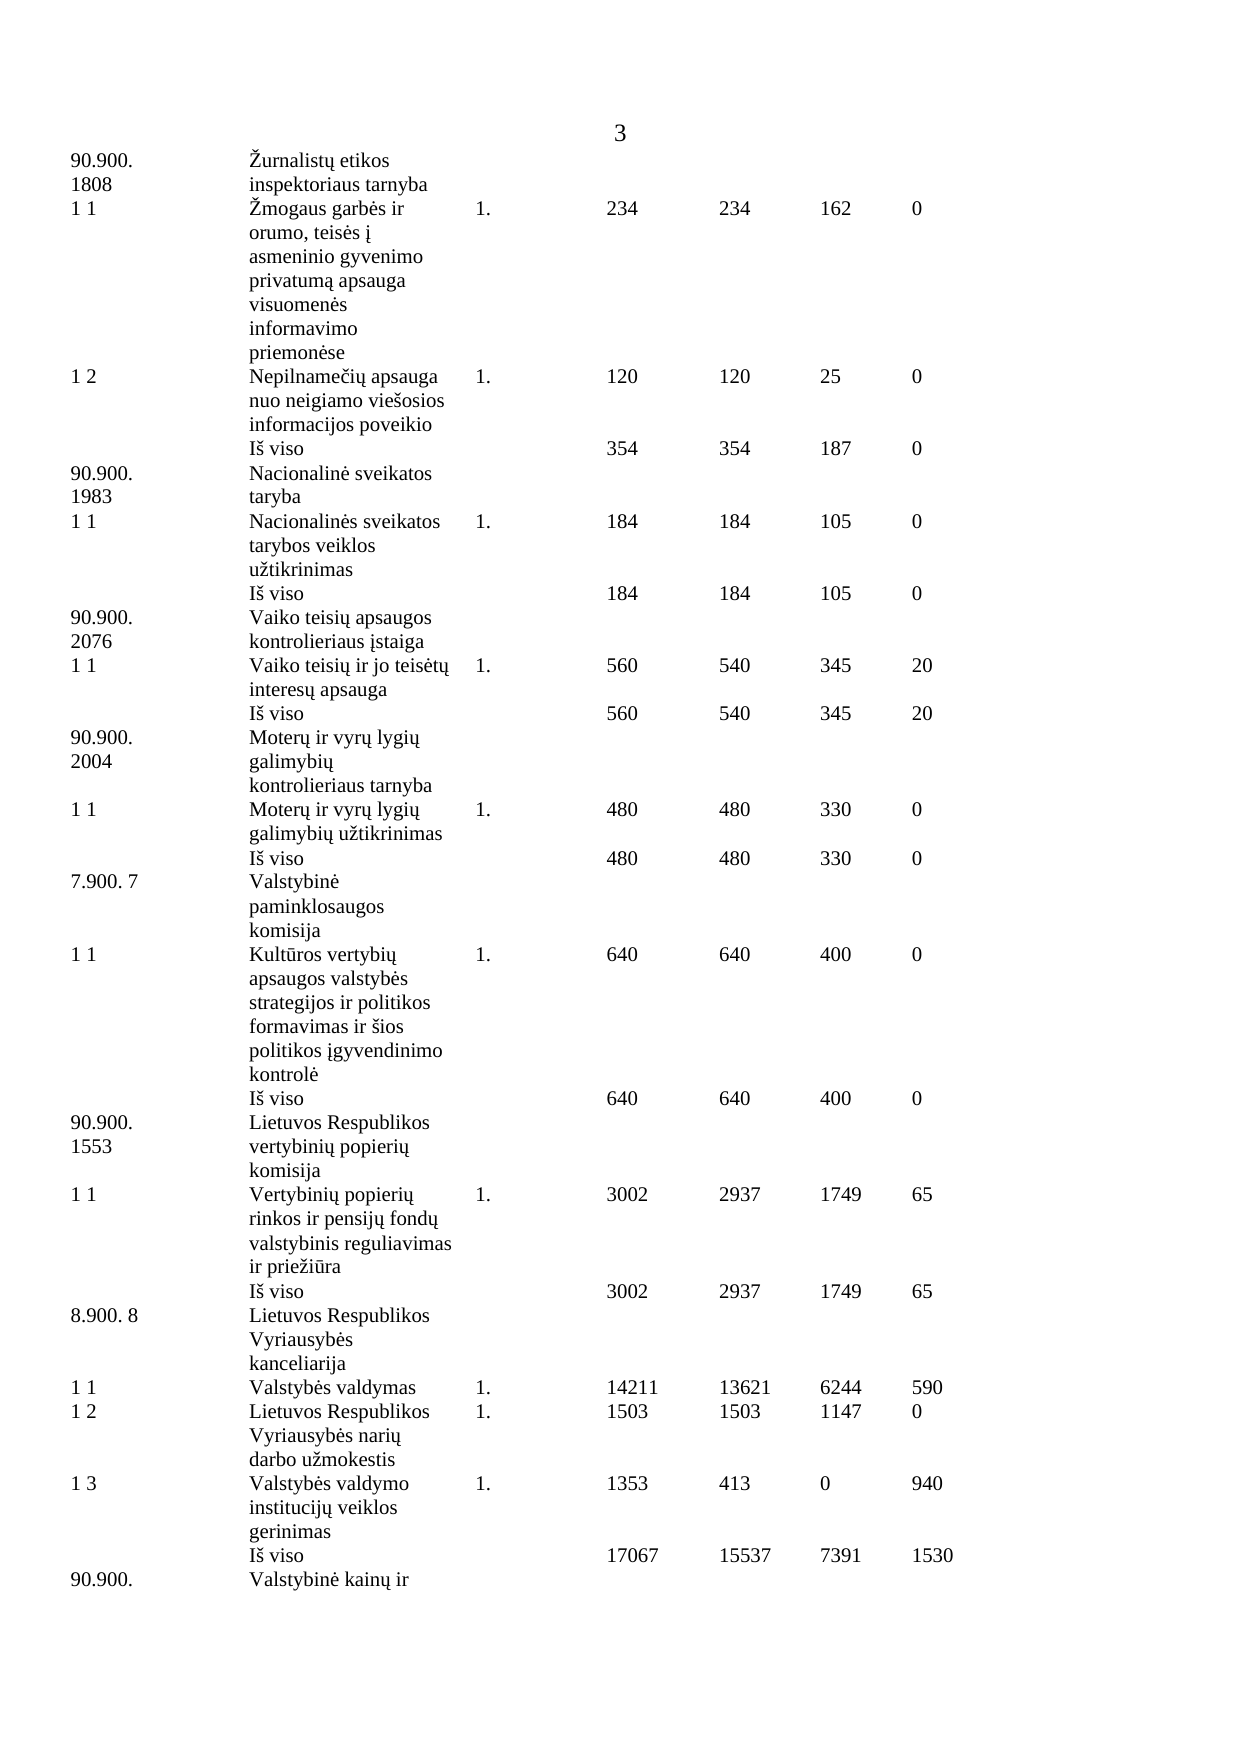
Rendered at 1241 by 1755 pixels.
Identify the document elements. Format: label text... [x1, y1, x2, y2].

table_cell Lietuvos Respublikos Vyriausybės narių darbo užmokestis [238, 1399, 464, 1471]
table_cell [708, 148, 809, 172]
table_cell [464, 629, 595, 653]
table_cell [1058, 1567, 1064, 1591]
table_cell [1058, 845, 1064, 869]
table_cell [1058, 460, 1064, 484]
table_cell [809, 629, 900, 653]
table_cell 3002 [595, 1182, 708, 1278]
table_cell 640 [708, 1086, 809, 1110]
table_cell [1058, 701, 1064, 725]
table_cell [809, 870, 900, 942]
table_cell [708, 1110, 809, 1134]
table_cell [595, 1303, 708, 1375]
table_cell galimybių kontrolieriaus tarnyba [238, 749, 464, 797]
table_cell [464, 1134, 595, 1182]
table_cell [900, 870, 1057, 942]
table_cell [900, 605, 1057, 629]
table_cell [595, 172, 708, 196]
table_cell Valstybės valdymo institucijų veiklos gerinimas [238, 1471, 464, 1543]
table_cell [59, 436, 238, 460]
table_cell 1503 [595, 1399, 708, 1471]
table_cell [464, 701, 595, 725]
table_cell 3002 [595, 1279, 708, 1303]
table_cell Lietuvos Respublikos Vyriausybės kanceliarija [238, 1303, 464, 1375]
table_cell [464, 485, 595, 508]
table_cell [595, 605, 708, 629]
table_cell Lietuvos Respublikos [238, 1110, 464, 1134]
table_cell Valstybinė kainų ir [238, 1567, 464, 1591]
table_cell [1058, 725, 1064, 749]
table_cell [59, 701, 238, 725]
table_cell [464, 1543, 595, 1567]
table_cell 90.900. [59, 605, 238, 629]
table_cell 640 [708, 942, 809, 1086]
table_cell [1058, 1375, 1064, 1399]
table_cell Žurnalistų etikos [238, 148, 464, 172]
table_cell 1 1 [59, 509, 238, 581]
table_cell [59, 1279, 238, 1303]
table_cell 1 1 [59, 1375, 238, 1399]
table_cell [900, 725, 1057, 749]
table_cell 1. [464, 1471, 595, 1543]
table_cell 413 [708, 1471, 809, 1543]
table_cell [708, 1303, 809, 1375]
table_cell [900, 148, 1057, 172]
table_cell 560 [595, 653, 708, 701]
table_cell [900, 629, 1057, 653]
table_cell [708, 1134, 809, 1182]
table_cell [464, 581, 595, 605]
table_cell 65 [900, 1279, 1057, 1303]
table_cell [809, 1110, 900, 1134]
table_cell [464, 605, 595, 629]
table_cell 1. [464, 1182, 595, 1278]
table_cell [1058, 1279, 1064, 1303]
table_cell [1058, 436, 1064, 460]
table_cell 1749 [809, 1182, 900, 1278]
table_cell [595, 1110, 708, 1134]
table_cell [464, 460, 595, 484]
table_cell 540 [708, 653, 809, 701]
table_cell 330 [809, 797, 900, 845]
table_cell [1058, 1471, 1064, 1543]
table_cell 184 [595, 581, 708, 605]
table_cell 1530 [900, 1543, 1057, 1567]
table_cell [464, 845, 595, 869]
table_cell [464, 1279, 595, 1303]
table_cell [809, 148, 900, 172]
table_cell 15537 [708, 1543, 809, 1567]
table_cell [900, 1567, 1057, 1591]
table_cell [595, 749, 708, 797]
table_cell 234 [708, 196, 809, 364]
table_cell 640 [595, 1086, 708, 1110]
table_cell 560 [595, 701, 708, 725]
table_cell [708, 725, 809, 749]
table_cell [809, 1303, 900, 1375]
table_cell [1058, 148, 1064, 172]
table_cell 13621 [708, 1375, 809, 1399]
table_cell 1. [464, 1399, 595, 1471]
table_cell [595, 1134, 708, 1182]
table_cell 120 [595, 364, 708, 436]
table_cell 480 [595, 797, 708, 845]
table_cell 0 [900, 364, 1057, 436]
table_cell 0 [900, 196, 1057, 364]
table_cell [900, 172, 1057, 196]
table_cell [59, 581, 238, 605]
table_cell [595, 460, 708, 484]
table_cell 90.900. [59, 460, 238, 484]
table_cell 8.900. 8 [59, 1303, 238, 1375]
table_cell 25 [809, 364, 900, 436]
table_cell 105 [809, 509, 900, 581]
table_cell 1 2 [59, 364, 238, 436]
table_cell 0 [900, 581, 1057, 605]
table_cell 0 [900, 845, 1057, 869]
table_cell 1553 [59, 1134, 238, 1182]
table_cell [900, 749, 1057, 797]
table_cell 6244 [809, 1375, 900, 1399]
table_cell [464, 749, 595, 797]
table_cell 20 [900, 701, 1057, 725]
table_cell [1058, 605, 1064, 629]
table_cell 1 1 [59, 797, 238, 845]
table_cell Valstybinė paminklosaugos komisija [238, 870, 464, 942]
table_cell 1 3 [59, 1471, 238, 1543]
table_cell 590 [900, 1375, 1057, 1399]
table_cell 1. [464, 797, 595, 845]
table_cell 0 [809, 1471, 900, 1543]
table_cell 1. [464, 196, 595, 364]
table_cell [595, 629, 708, 653]
table_cell 14211 [595, 1375, 708, 1399]
table_cell 1 1 [59, 196, 238, 364]
table_cell Iš viso [238, 1086, 464, 1110]
table_cell Vertybinių popierių rinkos ir pensijų fondų valstybinis reguliavimas ir priežiūra [238, 1182, 464, 1278]
table_cell [809, 725, 900, 749]
table_cell 184 [595, 509, 708, 581]
table_cell [464, 1567, 595, 1591]
table_cell [1058, 172, 1064, 196]
table_cell [1058, 196, 1064, 364]
table_cell [809, 1134, 900, 1182]
table_cell [809, 605, 900, 629]
table_cell 480 [708, 845, 809, 869]
table_cell Vaiko teisių apsaugos [238, 605, 464, 629]
table_cell 480 [708, 797, 809, 845]
table_cell Valstybės valdymas [238, 1375, 464, 1399]
table_cell Nacionalinės sveikatos tarybos veiklos užtikrinimas [238, 509, 464, 581]
table_cell 345 [809, 653, 900, 701]
table_cell 7.900. 7 [59, 870, 238, 942]
table_cell [708, 629, 809, 653]
table_cell [464, 1303, 595, 1375]
table_cell 0 [900, 436, 1057, 460]
table_cell 162 [809, 196, 900, 364]
table_cell [809, 749, 900, 797]
table_cell 1 1 [59, 653, 238, 701]
table_cell [900, 1303, 1057, 1375]
table_cell vertybinių popierių komisija [238, 1134, 464, 1182]
table_cell [464, 1086, 595, 1110]
table_cell [1058, 364, 1064, 436]
table_cell [464, 1110, 595, 1134]
table_cell 90.900. [59, 725, 238, 749]
table_cell 90.900. [59, 1567, 238, 1591]
table_cell [1058, 509, 1064, 581]
table_cell 640 [595, 942, 708, 1086]
table_cell 0 [900, 942, 1057, 1086]
table_cell [59, 1543, 238, 1567]
table_cell [1058, 1399, 1064, 1471]
table_cell 2937 [708, 1182, 809, 1278]
table_cell [1058, 653, 1064, 701]
table_cell 1 2 [59, 1399, 238, 1471]
table_cell 400 [809, 942, 900, 1086]
table_cell [809, 1567, 900, 1591]
table_cell 2004 [59, 749, 238, 797]
table_cell [59, 845, 238, 869]
table_cell Nacionalinė sveikatos [238, 460, 464, 484]
table_cell [1058, 485, 1064, 508]
table_cell 345 [809, 701, 900, 725]
table_cell 17067 [595, 1543, 708, 1567]
table_cell [708, 749, 809, 797]
table_cell [1058, 1182, 1064, 1278]
table_cell Iš viso [238, 845, 464, 869]
table_cell [59, 1086, 238, 1110]
table_cell Kultūros vertybių apsaugos valstybės strategijos ir politikos formavimas ir šios politikos įgyvendinimo kontrolė [238, 942, 464, 1086]
table_cell 65 [900, 1182, 1057, 1278]
table_cell [1058, 942, 1064, 1086]
table_cell 90.900. [59, 148, 238, 172]
table_cell Iš viso [238, 701, 464, 725]
table_cell [1058, 581, 1064, 605]
table_cell [1058, 1134, 1064, 1182]
table_cell 1. [464, 1375, 595, 1399]
table_cell 2076 [59, 629, 238, 653]
table_cell [708, 460, 809, 484]
table_cell 1147 [809, 1399, 900, 1471]
table_cell [900, 485, 1057, 508]
table_cell taryba [238, 485, 464, 508]
table_cell [708, 605, 809, 629]
table_cell [1058, 629, 1064, 653]
table_cell Žmogaus garbės ir orumo, teisės į asmeninio gyvenimo privatumą apsauga visuomenės informavimo priemonėse [238, 196, 464, 364]
table_cell [595, 870, 708, 942]
table_cell 90.900. [59, 1110, 238, 1134]
table_cell [1058, 870, 1064, 942]
table_cell 0 [900, 797, 1057, 845]
table_cell 354 [595, 436, 708, 460]
table_cell 1 1 [59, 942, 238, 1086]
table_cell Iš viso [238, 436, 464, 460]
table_cell 940 [900, 1471, 1057, 1543]
table_cell 540 [708, 701, 809, 725]
table_cell 184 [708, 581, 809, 605]
table_cell [595, 148, 708, 172]
table_cell 1503 [708, 1399, 809, 1471]
table_cell 234 [595, 196, 708, 364]
table_cell Iš viso [238, 1279, 464, 1303]
table_cell inspektoriaus tarnyba [238, 172, 464, 196]
table_cell 1749 [809, 1279, 900, 1303]
table_cell [708, 1567, 809, 1591]
table_cell [708, 485, 809, 508]
table_cell [708, 870, 809, 942]
table_cell [464, 870, 595, 942]
table_cell [1058, 1303, 1064, 1375]
table_cell 187 [809, 436, 900, 460]
table_cell 0 [900, 1399, 1057, 1471]
table_cell Moterų ir vyrų lygių galimybių užtikrinimas [238, 797, 464, 845]
table_cell [595, 485, 708, 508]
table_cell 400 [809, 1086, 900, 1110]
table_cell 1983 [59, 485, 238, 508]
table_cell [464, 436, 595, 460]
table_cell 354 [708, 436, 809, 460]
table_cell 2937 [708, 1279, 809, 1303]
table_cell [1058, 749, 1064, 797]
table_cell [900, 1134, 1057, 1182]
table_cell 105 [809, 581, 900, 605]
table_cell 120 [708, 364, 809, 436]
table_cell Vaiko teisių ir jo teisėtų interesų apsauga [238, 653, 464, 701]
table_cell 7391 [809, 1543, 900, 1567]
table_cell 1 1 [59, 1182, 238, 1278]
table_cell [464, 172, 595, 196]
table_cell [1058, 797, 1064, 845]
table_cell [900, 1110, 1057, 1134]
table_cell [809, 460, 900, 484]
table_cell [1058, 1543, 1064, 1567]
table_cell Moterų ir vyrų lygių [238, 725, 464, 749]
table_cell Iš viso [238, 581, 464, 605]
table_cell 1. [464, 509, 595, 581]
table_cell 0 [900, 509, 1057, 581]
table_cell [1058, 1110, 1064, 1134]
table_cell 1353 [595, 1471, 708, 1543]
table_cell [809, 172, 900, 196]
table_cell [595, 1567, 708, 1591]
table_cell [900, 460, 1057, 484]
table_cell kontrolieriaus įstaiga [238, 629, 464, 653]
table_cell 480 [595, 845, 708, 869]
table_cell 1. [464, 364, 595, 436]
table_cell [464, 725, 595, 749]
table_cell [464, 148, 595, 172]
table_cell [595, 725, 708, 749]
table_cell 184 [708, 509, 809, 581]
table_cell 1. [464, 942, 595, 1086]
table_cell 330 [809, 845, 900, 869]
table_cell [1058, 1086, 1064, 1110]
table_cell 1808 [59, 172, 238, 196]
table_cell [708, 172, 809, 196]
table_cell 20 [900, 653, 1057, 701]
table_cell 1. [464, 653, 595, 701]
table_cell Iš viso [238, 1543, 464, 1567]
table_cell [809, 485, 900, 508]
table_cell Nepilnamečių apsauga nuo neigiamo viešosios informacijos poveikio [238, 364, 464, 436]
table_cell 0 [900, 1086, 1057, 1110]
